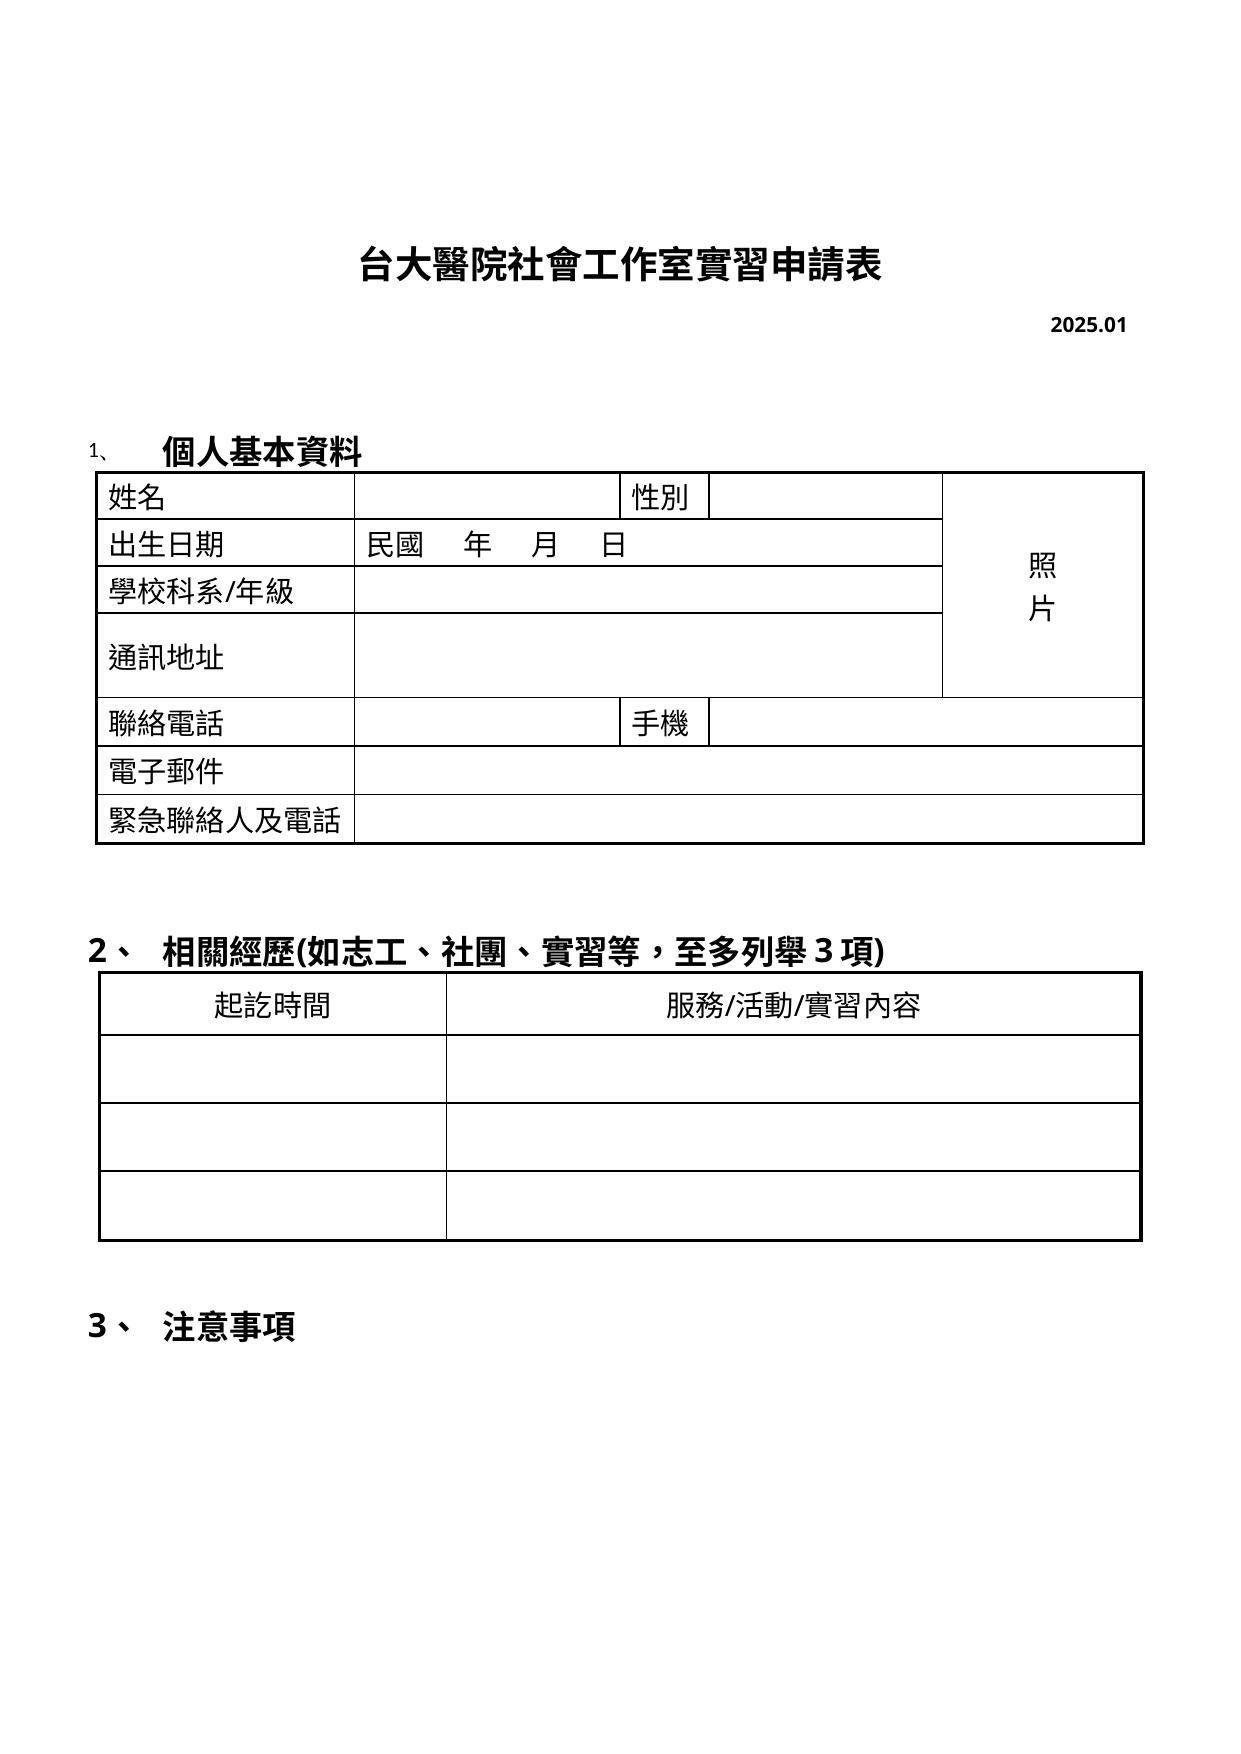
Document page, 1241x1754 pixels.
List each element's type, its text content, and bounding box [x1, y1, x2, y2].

table_cell 通訊地址 [98, 614, 354, 697]
table_cell 手機 [621, 698, 708, 745]
table_cell 民國 年 月 日 [355, 520, 942, 565]
table_header 服務/活動/實習內容 [447, 974, 1139, 1034]
table_header [710, 474, 942, 518]
table_cell [101, 1172, 446, 1238]
table_header 照 片 [943, 474, 1142, 697]
table_cell [355, 747, 1142, 794]
table_cell 聯絡電話 [98, 698, 354, 745]
table_cell [447, 1172, 1139, 1238]
table_header 起訖時間 [101, 974, 446, 1034]
table_cell [101, 1036, 446, 1102]
list 相關經歷(如志工、社團、實習等，至多列舉3項) [100, 908, 1128, 971]
table_header [355, 474, 619, 518]
list 個人基本資料 [100, 408, 1128, 471]
table_cell 電子郵件 [98, 747, 354, 794]
text 2025.01 [112, 283, 1128, 346]
table_header 性別 [621, 474, 708, 518]
table_cell [355, 567, 942, 612]
table_cell [447, 1036, 1139, 1102]
table_cell [355, 698, 619, 745]
table_cell [710, 698, 1142, 745]
table_header 姓名 [98, 474, 354, 518]
table_cell [355, 795, 1142, 842]
table_cell [101, 1104, 446, 1170]
table_cell 緊急聯絡人及電話 [98, 795, 354, 842]
table_cell 學校科系/年級 [98, 567, 354, 612]
list 注意事項 [100, 1283, 1128, 1346]
text 台大醫院社會工作室實習申請表 [112, 221, 1128, 283]
table_cell 出生日期 [98, 520, 354, 565]
table_cell [447, 1104, 1139, 1170]
table_cell [355, 614, 942, 697]
